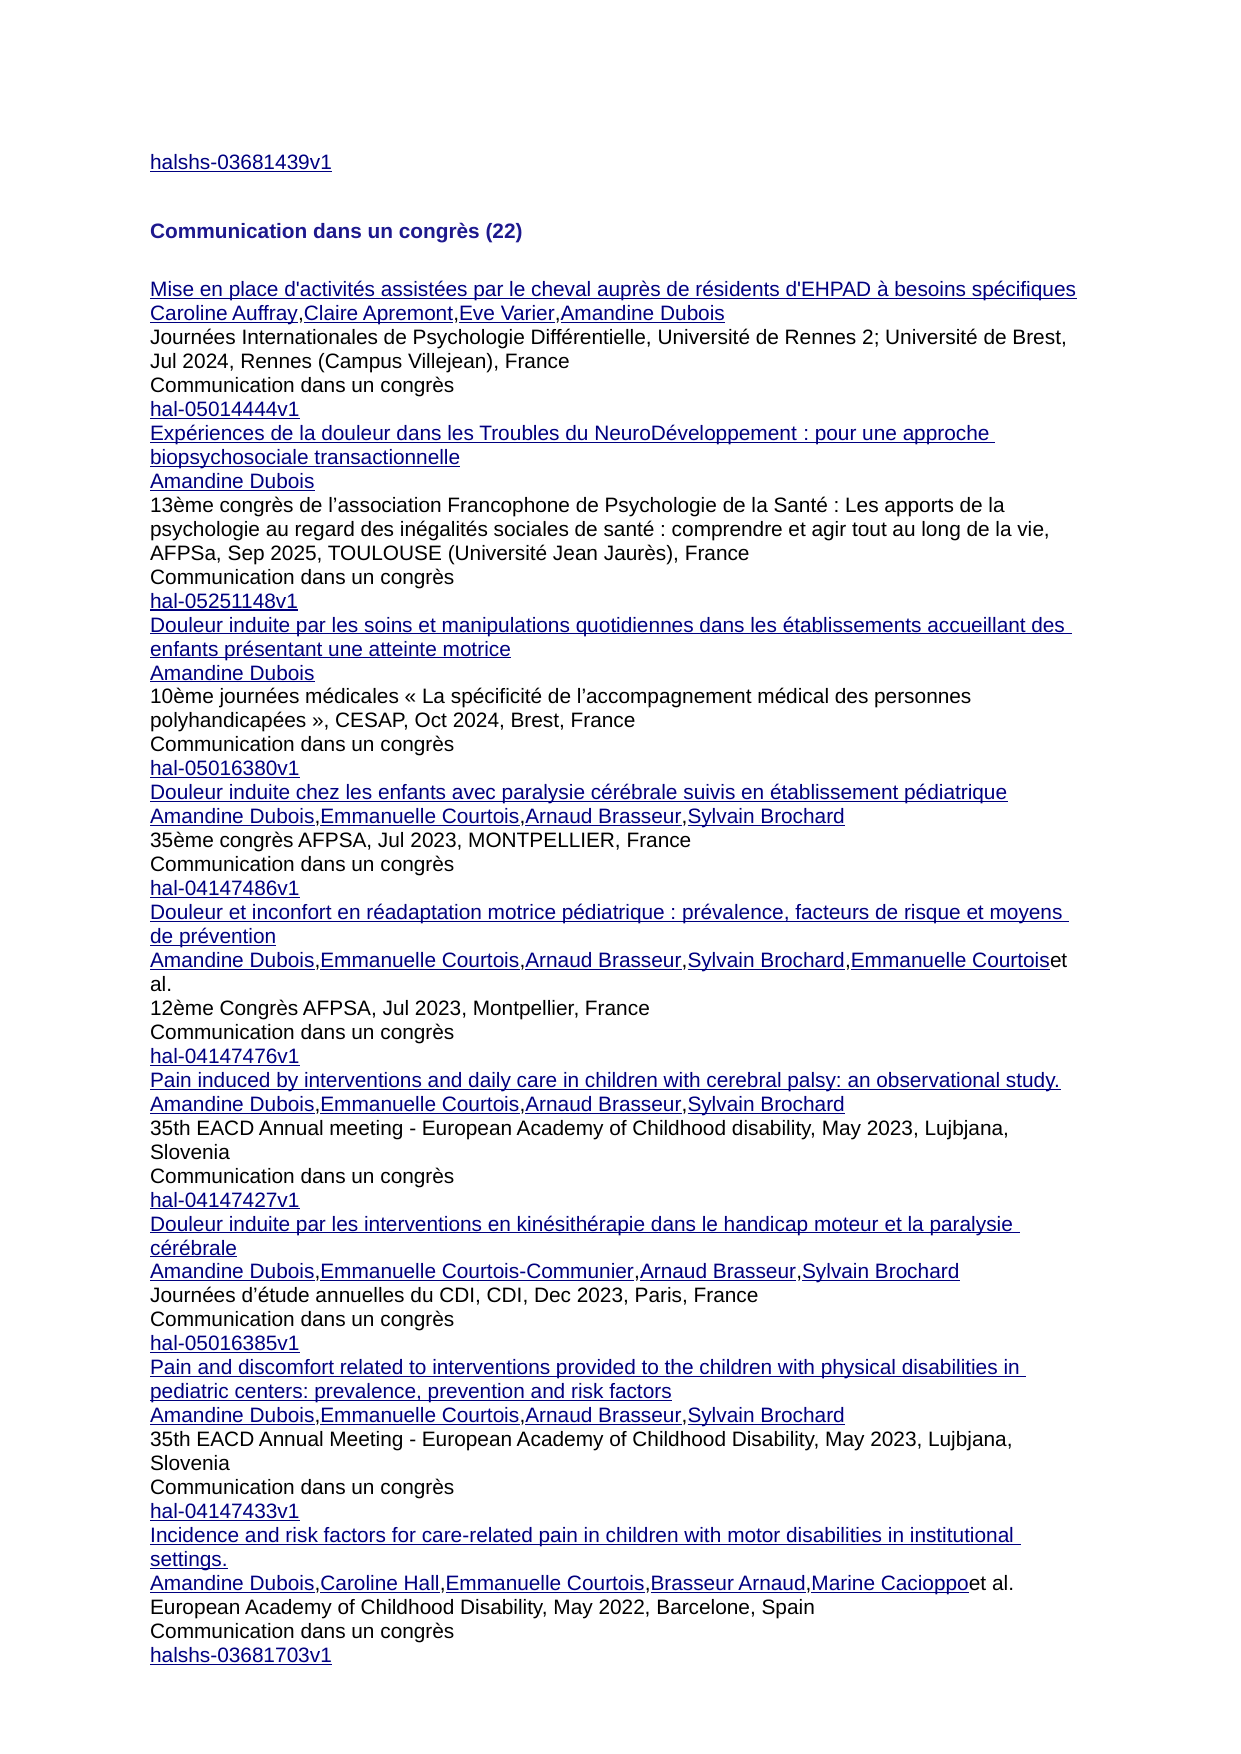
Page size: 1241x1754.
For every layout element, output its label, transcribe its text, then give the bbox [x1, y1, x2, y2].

table_cell Douleur et inconfort en réadaptation motrice pédiatrique : prévalence, facteurs de risque et moyens de prévention Amandine Dubois,Emmanuelle Courtois,Arnaud Brasseur,Sylvain Brochard,Emmanuelle Courtoiset al. 12ème Congrès AFPSA, Jul 2023, Montpellier, France Communication dans un congrès hal-04147476v1 [150, 900, 1090, 1068]
table_cell halshs-03681439v1 [150, 150, 1090, 174]
table_cell Douleur induite chez les enfants avec paralysie cérébrale suivis en établissement pédiatrique Amandine Dubois,Emmanuelle Courtois,Arnaud Brasseur,Sylvain Brochard 35ème congrès AFPSA, Jul 2023, MONTPELLIER, France Communication dans un congrès hal-04147486v1 [150, 780, 1090, 900]
table_cell Expériences de la douleur dans les Troubles du NeuroDéveloppement : pour une approche biopsychosociale transactionnelle Amandine Dubois 13ème congrès de l’association Francophone de Psychologie de la Santé : Les apports de la psychologie au regard des inégalités sociales de santé : comprendre et agir tout au long de la vie, AFPSa, Sep 2025, TOULOUSE (Université Jean Jaurès), France Communication dans un congrès hal-05251148v1 [150, 421, 1090, 612]
table_cell Douleur induite par les soins et manipulations quotidiennes dans les établissements accueillant des enfants présentant une atteinte motrice Amandine Dubois 10ème journées médicales « La spécificité de l’accompagnement médical des personnes polyhandicapées », CESAP, Oct 2024, Brest, France Communication dans un congrès hal-05016380v1 [150, 613, 1090, 780]
table_cell Douleur induite par les interventions en kinésithérapie dans le handicap moteur et la paralysie cérébrale Amandine Dubois,Emmanuelle Courtois-Communier,Arnaud Brasseur,Sylvain Brochard Journées d’étude annuelles du CDI, CDI, Dec 2023, Paris, France Communication dans un congrès hal-05016385v1 [150, 1211, 1090, 1355]
table_cell Incidence and risk factors for care-related pain in children with motor disabilities in institutional settings. Amandine Dubois,Caroline Hall,Emmanuelle Courtois,Brasseur Arnaud,Marine Cacioppoet al. European Academy of Childhood Disability, May 2022, Barcelone, Spain Communication dans un congrès halshs-03681703v1 [150, 1523, 1090, 1667]
table_cell Pain and discomfort related to interventions provided to the children with physical disabilities in pediatric centers: prevalence, prevention and risk factors Amandine Dubois,Emmanuelle Courtois,Arnaud Brasseur,Sylvain Brochard 35th EACD Annual Meeting - European Academy of Childhood Disability, May 2023, Lujbjana, Slovenia Communication dans un congrès hal-04147433v1 [150, 1355, 1090, 1523]
table_cell Pain induced by interventions and daily care in children with cerebral palsy: an observational study. Amandine Dubois,Emmanuelle Courtois,Arnaud Brasseur,Sylvain Brochard 35th EACD Annual meeting - European Academy of Childhood disability, May 2023, Lujbjana, Slovenia Communication dans un congrès hal-04147427v1 [150, 1068, 1090, 1211]
table_header Mise en place d'activités assistées par le cheval auprès de résidents d'EHPAD à besoins spécifiques Caroline Auffray,Claire Apremont,Eve Varier,Amandine Dubois Journées Internationales de Psychologie Différentielle, Université de Rennes 2; Université de Brest, Jul 2024, Rennes (Campus Villejean), France Communication dans un congrès hal-05014444v1 [150, 277, 1090, 421]
subtitle Communication dans un congrès (22) [150, 219, 1090, 243]
